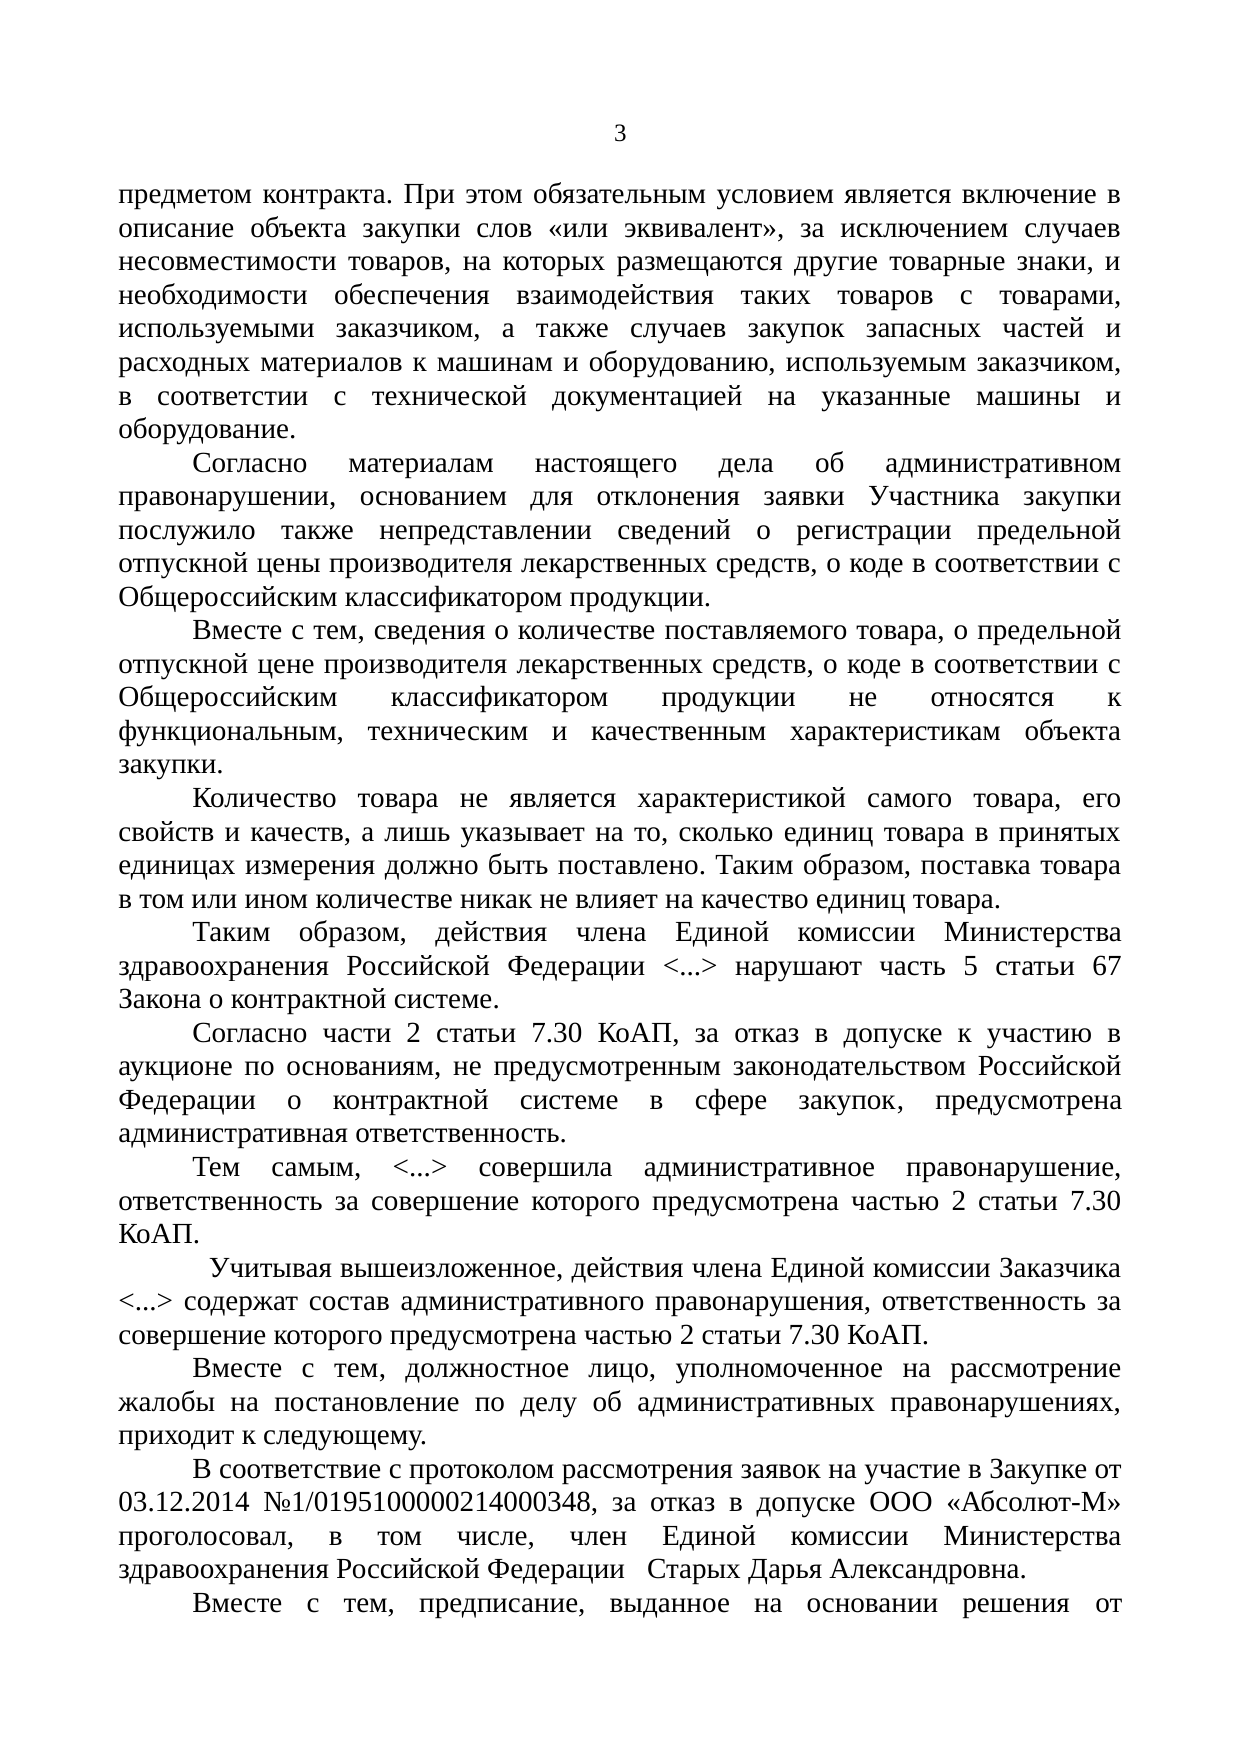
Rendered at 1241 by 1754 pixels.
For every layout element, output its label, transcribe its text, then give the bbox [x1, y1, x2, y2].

text Согласно части 2 статьи 7.30 КоАП, за отказ в допуске к участию в аукционе по основаниям, не предусмотренным законодательством Российской Федерации о контрактной системе в сфере закупок, предусмотрена административная ответственность. [118, 1015, 1122, 1149]
text Вместе с тем, предписание, выданное на основании решения от [118, 1585, 1122, 1619]
text Учитывая вышеизложенное, действия члена Единой комиссии Заказчика <...> содержат состав административного правонарушения, ответственность за совершение которого предусмотрена частью 2 статьи 7.30 КоАП. [118, 1250, 1122, 1350]
text В соответствие с протоколом рассмотрения заявок на участие в Закупке от 03.12.2014 №1/0195100000214000348, за отказ в допуске ООО «Абсолют-М» проголосовал, в том числе, член Единой комиссии Министерства здравоохранения Российской Федерации Старых Дарья Александровна. [118, 1451, 1122, 1585]
text Таким образом, действия члена Единой комиссии Министерства здравоохранения Российской Федерации <...> нарушают часть 5 статьи 67 Закона о контрактной системе. [118, 914, 1122, 1015]
text Вместе с тем, сведения о количестве поставляемого товара, о предельной отпускной цене производителя лекарственных средств, о коде в соответствии с Общероссийским классификатором продукции не относятся к функциональным, техническим и качественным характеристикам объекта закупки. [118, 612, 1122, 780]
text предметом контракта. При этом обязательным условием является включение в описание объекта закупки слов «или эквивалент», за исключением случаев несовместимости товаров, на которых размещаются другие товарные знаки, и необходимости обеспечения взаимодействия таких товаров с товарами, используемыми заказчиком, а также случаев закупок запасных частей и расходных материалов к машинам и оборудованию, используемым заказчиком, в соответстии с технической документацией на указанные машины и оборудование. [118, 176, 1122, 445]
text Количество товара не является характеристикой самого товара, его свойств и качеств, а лишь указывает на то, сколько единиц товара в принятых единицах измерения должно быть поставлено. Таким образом, поставка товара в том или ином количестве никак не влияет на качество единиц товара. [118, 780, 1122, 914]
text Тем самым, <...> совершила административное правонарушение, ответственность за совершение которого предусмотрена частью 2 статьи 7.30 КоАП. [118, 1149, 1122, 1250]
text Вместе с тем, должностное лицо, уполномоченное на рассмотрение жалобы на постановление по делу об административных правонарушениях, приходит к следующему. [118, 1350, 1122, 1451]
text Согласно материалам настоящего дела об административном правонарушении, основанием для отклонения заявки Участника закупки послужило также непредставлении сведений о регистрации предельной отпускной цены производителя лекарственных средств, о коде в соответствии с Общероссийским классификатором продукции. [118, 445, 1122, 612]
